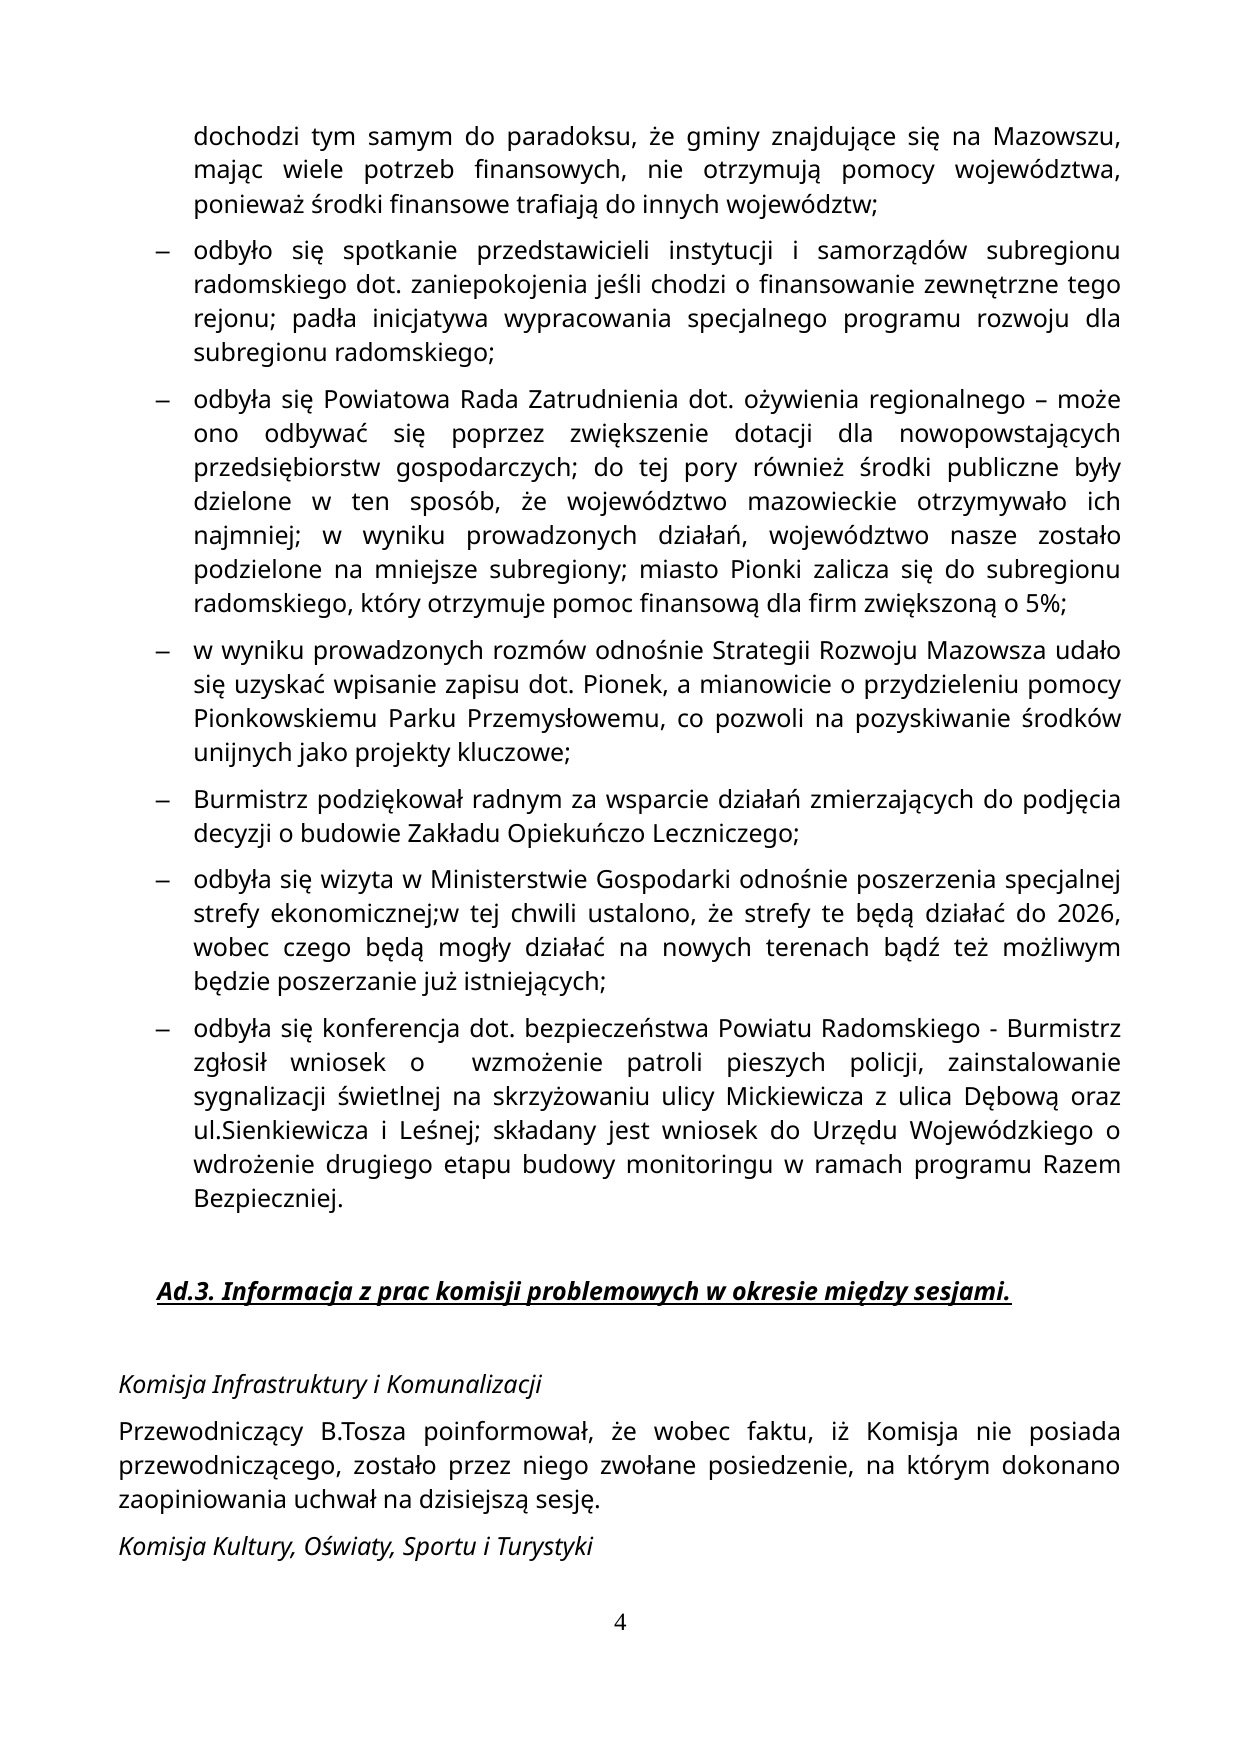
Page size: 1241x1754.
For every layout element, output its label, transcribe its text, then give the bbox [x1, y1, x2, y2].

list odbyła się konferencja dot. bezpieczeństwa Powiatu Radomskiego - Burmistrz zgłosił wniosek o wzmożenie patroli pieszych policji, zainstalowanie sygnalizacji świetlnej na skrzyżowaniu ulicy Mickiewicza z ulica Dębową oraz ul.Sienkiewicza i Leśnej; składany jest wniosek do Urzędu Wojewódzkiego o wdrożenie drugiego etapu budowy monitoringu w ramach programu Razem Bezpieczniej. [156, 1011, 1122, 1215]
list w wyniku prowadzonych rozmów odnośnie Strategii Rozwoju Mazowsza udało się uzyskać wpisanie zapisu dot. Pionek, a mianowicie o przydzieleniu pomocy Pionkowskiemu Parku Przemysłowemu, co pozwoli na pozyskiwanie środków unijnych jako projekty kluczowe; [156, 632, 1122, 769]
list dochodzi tym samym do paradoksu, że gminy znajdujące się na Mazowszu, mając wiele potrzeb finansowych, nie otrzymują pomocy województwa, ponieważ środki finansowe trafiają do innych województw; [156, 118, 1122, 220]
list odbyła się Powiatowa Rada Zatrudnienia dot. ożywienia regionalnego – może ono odbywać się poprzez zwiększenie dotacji dla nowopowstających przedsiębiorstw gospodarczych; do tej pory również środki publiczne były dzielone w ten sposób, że województwo mazowieckie otrzymywało ich najmniej; w wyniku prowadzonych działań, województwo nasze zostało podzielone na mniejsze subregiony; miasto Pionki zalicza się do subregionu radomskiego, który otrzymuje pomoc finansową dla firm zwiększoną o 5%; [156, 382, 1122, 620]
text Komisja Infrastruktury i Komunalizacji [118, 1367, 1122, 1401]
list odbyło się spotkanie przedstawicieli instytucji i samorządów subregionu radomskiego dot. zaniepokojenia jeśli chodzi o finansowanie zewnętrzne tego rejonu; padła inicjatywa wypracowania specjalnego programu rozwoju dla subregionu radomskiego; [156, 233, 1122, 369]
text Przewodniczący B.Tosza poinformował, że wobec faktu, iż Komisja nie posiada przewodniczącego, zostało przez niego zwołane posiedzenie, na którym dokonano zaopiniowania uchwał na dzisiejszą sesję. [118, 1414, 1122, 1516]
text Ad.3. Informacja z prac komisji problemowych w okresie między sesjami. [118, 1274, 1122, 1308]
text Komisja Kultury, Oświaty, Sportu i Turystyki [118, 1528, 1122, 1562]
list Burmistrz podziękował radnym za wsparcie działań zmierzających do podjęcia decyzji o budowie Zakładu Opiekuńczo Leczniczego; [156, 781, 1122, 849]
list odbyła się wizyta w Ministerstwie Gospodarki odnośnie poszerzenia specjalnej strefy ekonomicznej;w tej chwili ustalono, że strefy te będą działać do 2026, wobec czego będą mogły działać na nowych terenach bądź też możliwym będzie poszerzanie już istniejących; [156, 862, 1122, 998]
